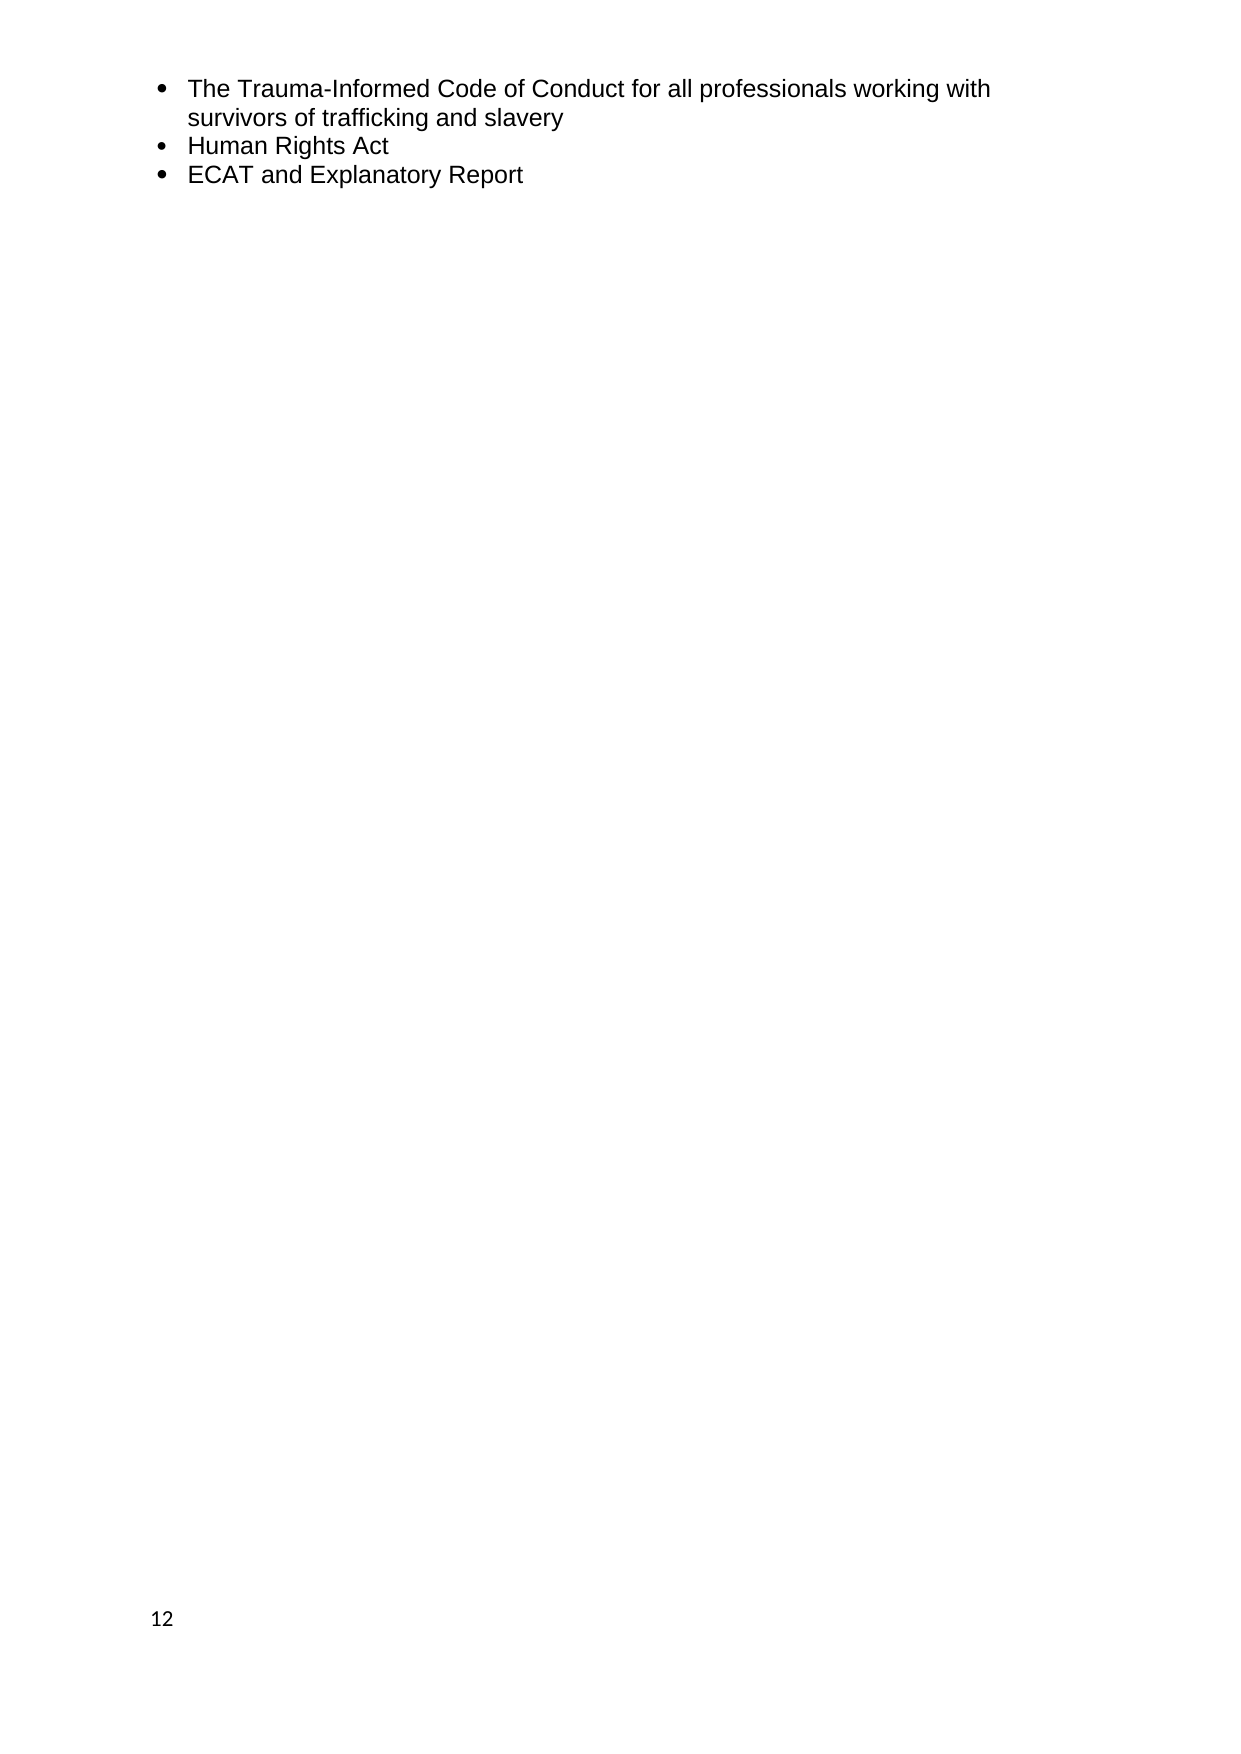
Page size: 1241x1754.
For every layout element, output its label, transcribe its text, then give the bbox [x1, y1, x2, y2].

list The Trauma-Informed Code of Conduct for all professionals working with survivors of trafficking and slavery [158, 74, 1090, 131]
list ECAT and Explanatory Report [158, 160, 1090, 189]
list Human Rights Act [158, 131, 1090, 160]
